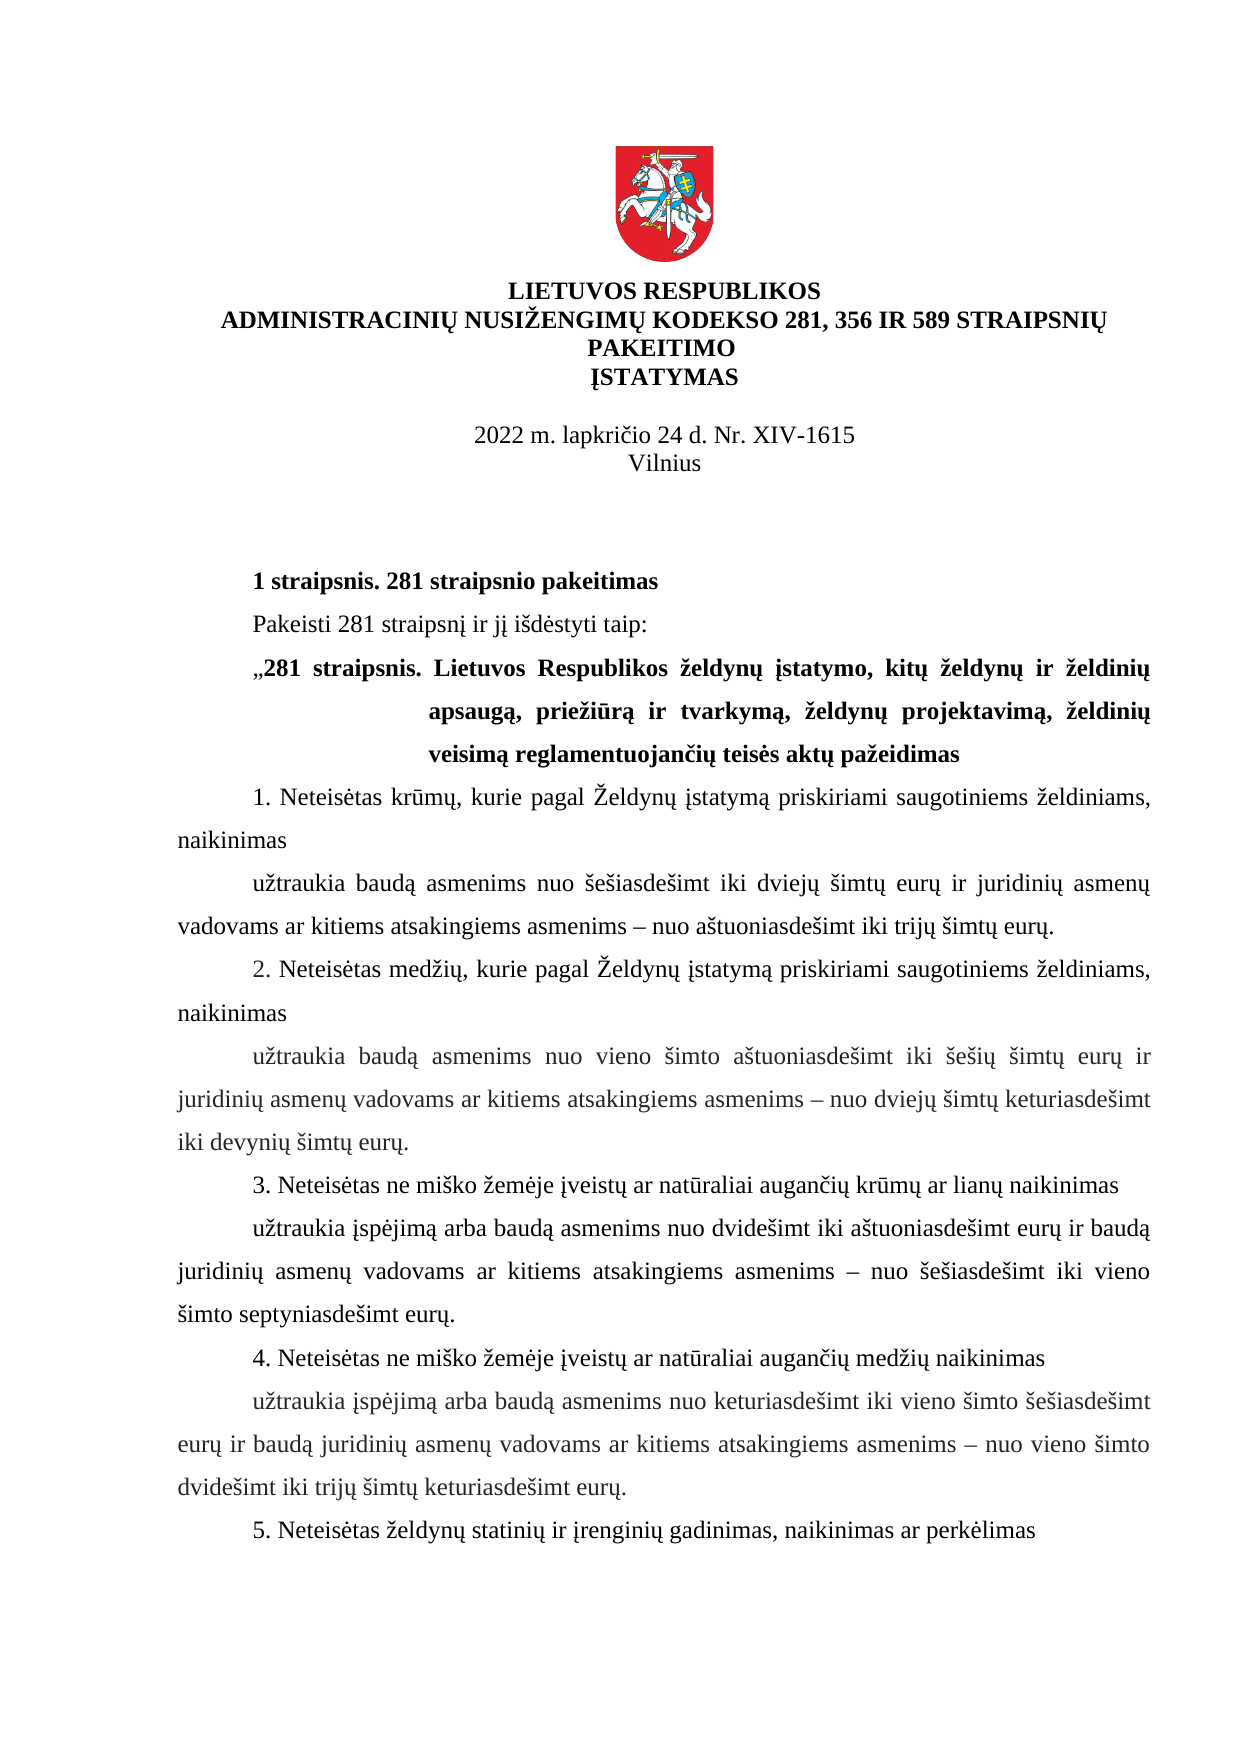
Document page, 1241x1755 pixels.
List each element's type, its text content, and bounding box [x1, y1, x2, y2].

text užtraukia įspėjimą arba baudą asmenims nuo dvidešimt iki aštuoniasdešimt eurų ir baudą juridinių asmenų vadovams ar kitiems atsakingiems asmenims – nuo šešiasdešimt iki vieno šimto septyniasdešimt eurų. [177, 1213, 1152, 1328]
text ADMINISTRACINIŲ NUSIŽENGIMŲ KODEKSO 281, 356 IR 589 STRAIPSNIŲ pakeitimo [177, 305, 1152, 362]
text Pakeisti 281 straipsnį ir jį išdėstyti taip: [177, 609, 1152, 638]
text 3. Neteisėtas ne miško žemėje įveistų ar natūraliai augančių krūmų ar lianų naikinimas [177, 1170, 1152, 1199]
text 2022 m. lapkričio 24 d. Nr. XIV-1615 [177, 420, 1152, 448]
text užtraukia įspėjimą arba baudą asmenims nuo keturiasdešimt iki vieno šimto šešiasdešimt eurų ir baudą juridinių asmenų vadovams ar kitiems atsakingiems asmenims – nuo vieno šimto dvidešimt iki trijų šimtų keturiasdešimt eurų. [177, 1386, 1152, 1501]
text LIETUVOS RESPUBLIKOS [177, 276, 1152, 305]
text 1. Neteisėtas krūmų, kurie pagal Želdynų įstatymą priskiriami saugotiniems želdiniams, naikinimas [177, 782, 1152, 854]
text 2. Neteisėtas medžių, kurie pagal Želdynų įstatymą priskiriami saugotiniems želdiniams, naikinimas [177, 954, 1152, 1026]
text užtraukia baudą asmenims nuo vieno šimto aštuoniasdešimt iki šešių šimtų eurų ir juridinių asmenų vadovams ar kitiems atsakingiems asmenims – nuo dviejų šimtų keturiasdešimt iki devynių šimtų eurų. [177, 1041, 1152, 1156]
text „281 straipsnis. Lietuvos Respublikos želdynų įstatymo, kitų želdynų ir želdinių apsaugą, priežiūrą ir tvarkymą, želdynų projektavimą, želdinių veisimą reglamentuojančių teisės aktų pažeidimas [252, 653, 1152, 768]
text užtraukia baudą asmenims nuo šešiasdešimt iki dviejų šimtų eurų ir juridinių asmenų vadovams ar kitiems atsakingiems asmenims – nuo aštuoniasdešimt iki trijų šimtų eurų. [177, 868, 1152, 940]
text ĮSTATYMAS [177, 362, 1152, 391]
text 1 straipsnis. 281 straipsnio pakeitimas [177, 566, 1152, 595]
text Vilnius [177, 448, 1152, 477]
text 5. Neteisėtas želdynų statinių ir įrenginių gadinimas, naikinimas ar perkėlimas [177, 1515, 1152, 1544]
text 4. Neteisėtas ne miško žemėje įveistų ar natūraliai augančių medžių naikinimas [177, 1343, 1152, 1371]
